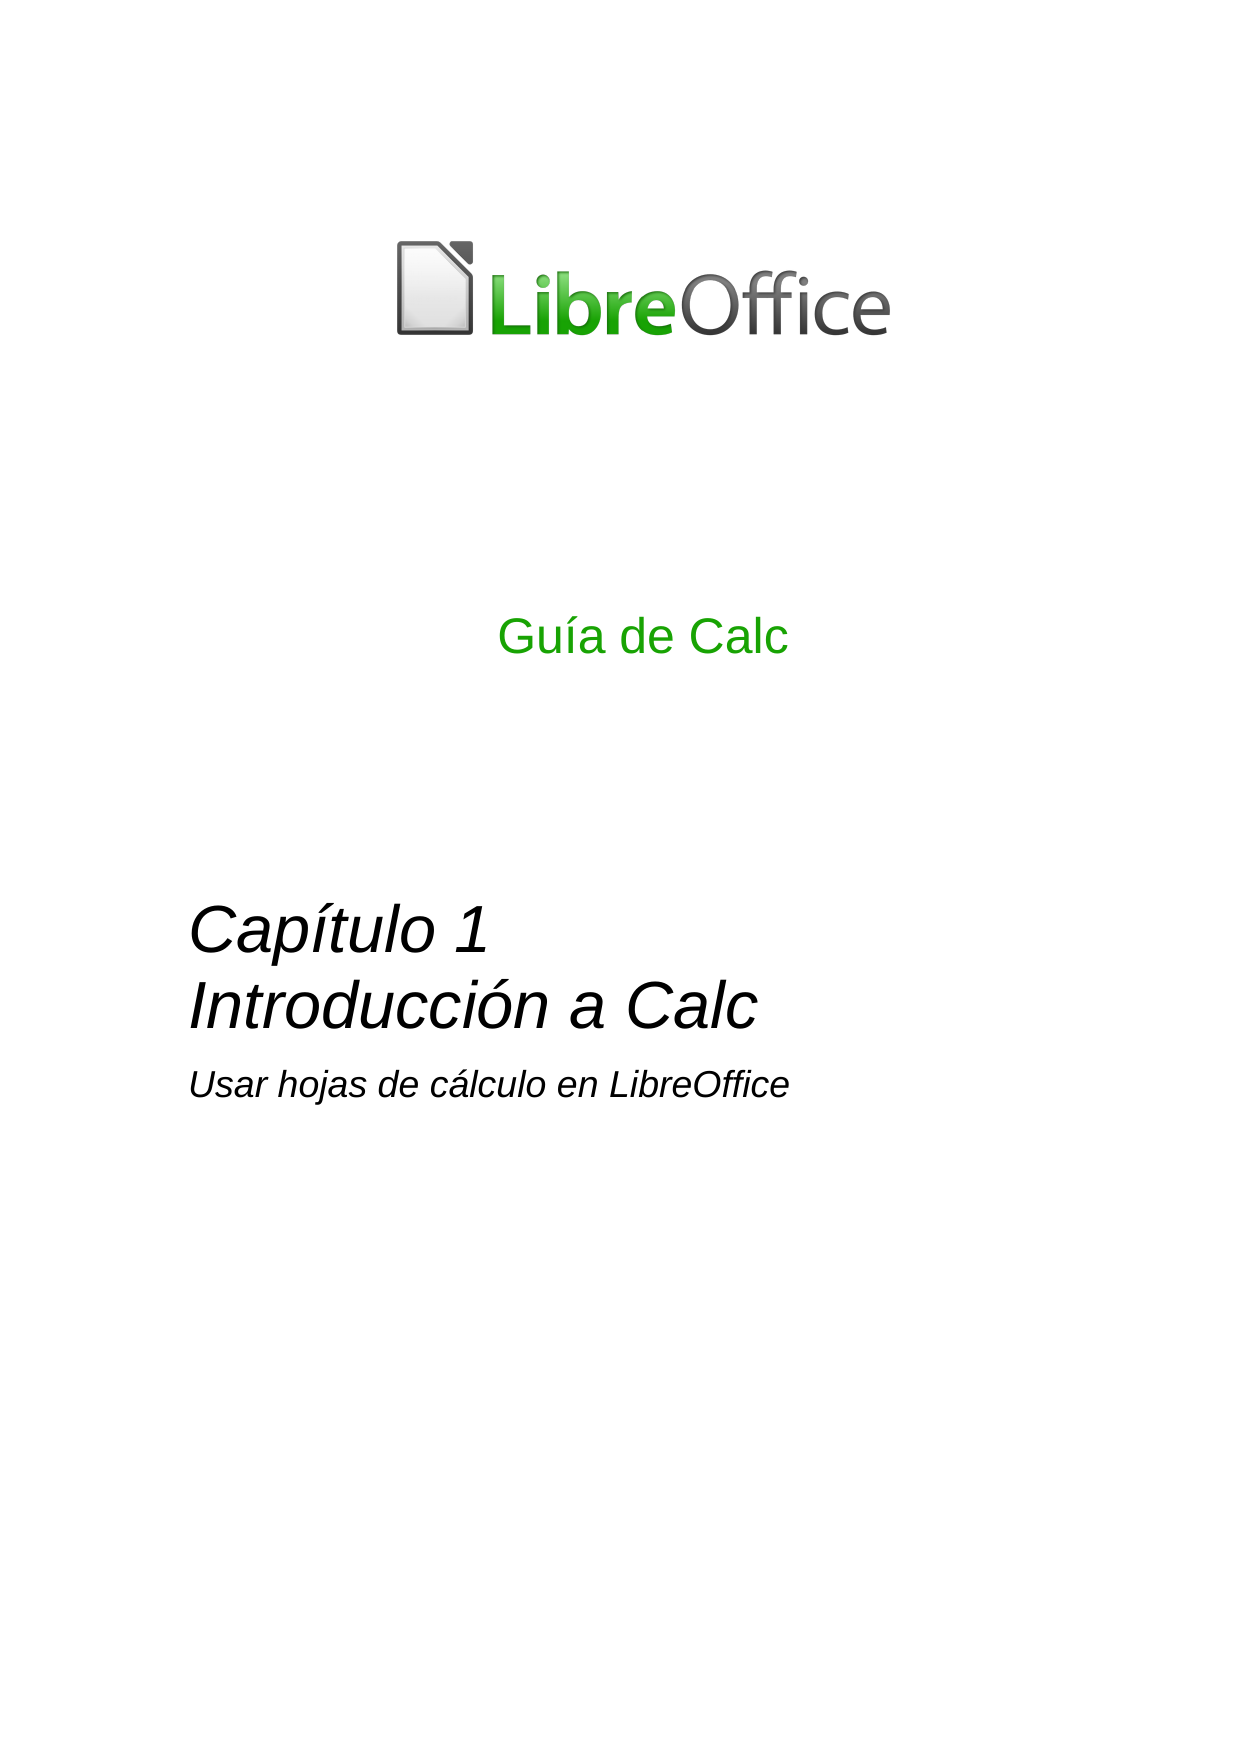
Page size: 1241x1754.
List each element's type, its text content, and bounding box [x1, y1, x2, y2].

title Capítulo 1 Introducción a Calc [188, 889, 1098, 1043]
text Guía de Calc [188, 607, 1098, 664]
picture [392, 236, 893, 342]
subtitle Usar hojas de cálculo en LibreOffice [188, 1062, 1098, 1105]
